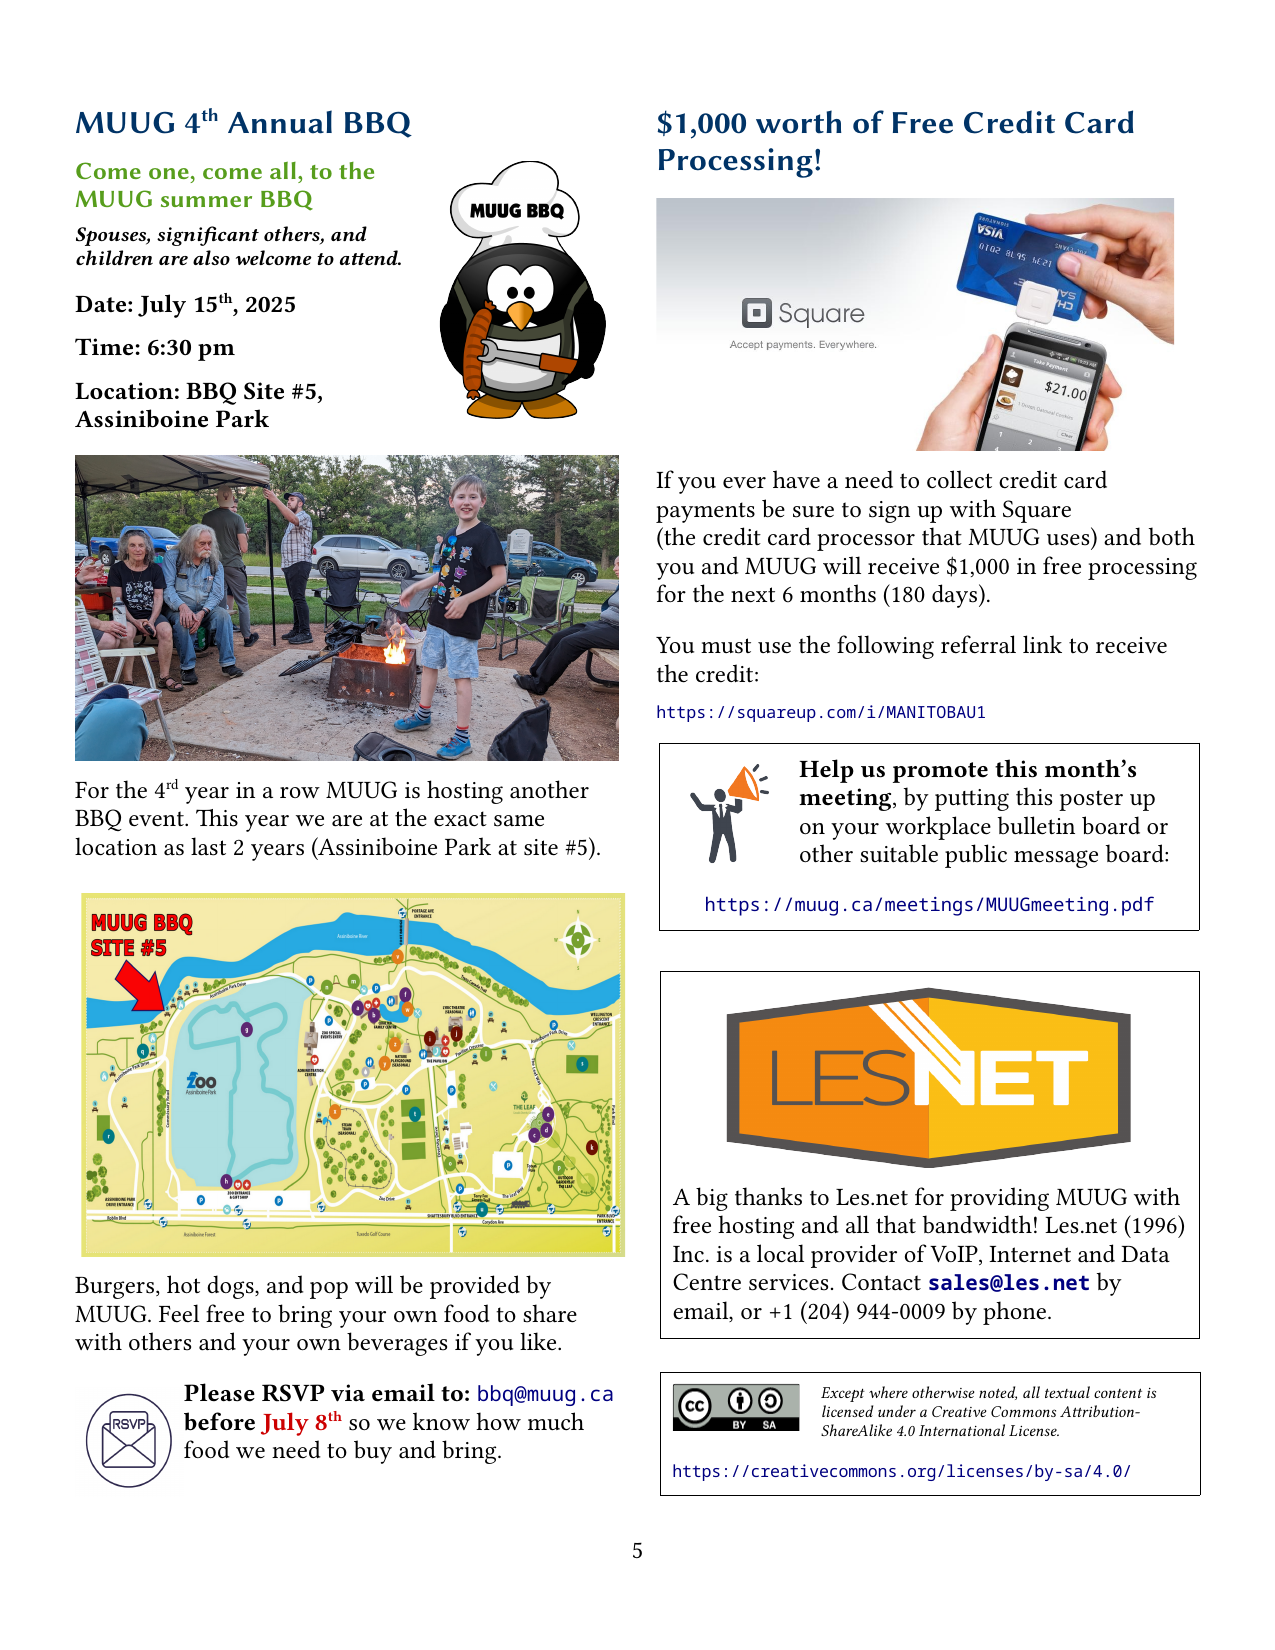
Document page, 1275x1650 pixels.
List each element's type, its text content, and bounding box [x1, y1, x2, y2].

picture [656, 198, 1175, 451]
text Location: BBQ Site #5, Assiniboine Park [75, 377, 619, 434]
picture [81, 893, 625, 1257]
picture [431, 161, 614, 419]
text [75, 449, 619, 455]
text You must use the following referral link to receive the credit: [656, 631, 1200, 688]
text Please RSVP via email to: bbq@muug.ca before July 8th so we know how much food we need to buy and bring. [75, 1379, 619, 1465]
text Spouses, significant others, and children are also welcome to attend. [75, 223, 431, 270]
subtitle $1,000 worth of Free Credit Card Processing! [656, 105, 1200, 179]
text A big thanks to Les.net for providing MUUG with free hosting and all that bandwidth! Les.net (1996) Inc. is a local provider of VoIP, Internet and Data Centre services. Contact sales@les.net by email, or +1 (204) 944-0009 by phone. [673, 984, 1187, 1326]
text Help us promote this month’s meeting, by putting this poster up on your workplace bulletin board or other suitable public message board: [671, 755, 1187, 869]
text Time: 6:30 pm [75, 333, 431, 362]
subtitle https://muug.ca/meetings/MUUGmeeting.pdf [671, 891, 1187, 917]
text Except where otherwise noted, all textual content is licensed under a Creative Commons Attribution-ShareAlike 4.0 International License. [672, 1384, 1188, 1441]
text If you ever have a need to collect credit card payments be sure to sign up with Square (the credit card processor that MUUG uses) and both you and MUUG will receive $1,000 in free processing for the next 6 months (180 days). [656, 188, 1200, 609]
picture [726, 987, 1131, 1168]
picture [675, 759, 784, 868]
text https://squareup.com/i/MANITOBAU1 [656, 701, 1200, 723]
text Burgers, hot dogs, and pop will be provided by MUUG. Feel free to bring your own food to share with others and your own beverages if you like. [75, 884, 619, 1357]
subtitle MUUG 4th Annual BBQ [75, 105, 619, 142]
picture [75, 455, 619, 761]
picture [75, 1387, 184, 1497]
picture [672, 1383, 800, 1431]
text For the 4rd year in a row MUUG is hosting another BBQ event. This year we are at the exact same location as last 2 years (Assiniboine Park at site #5). [75, 761, 619, 862]
subtitle https://creativecommons.org/licenses/by-sa/4.0/ [672, 1460, 1188, 1483]
text Date: July 15th, 2025 [75, 290, 431, 318]
subtitle Come one, come all, to the MUUG summer BBQ [75, 157, 619, 214]
